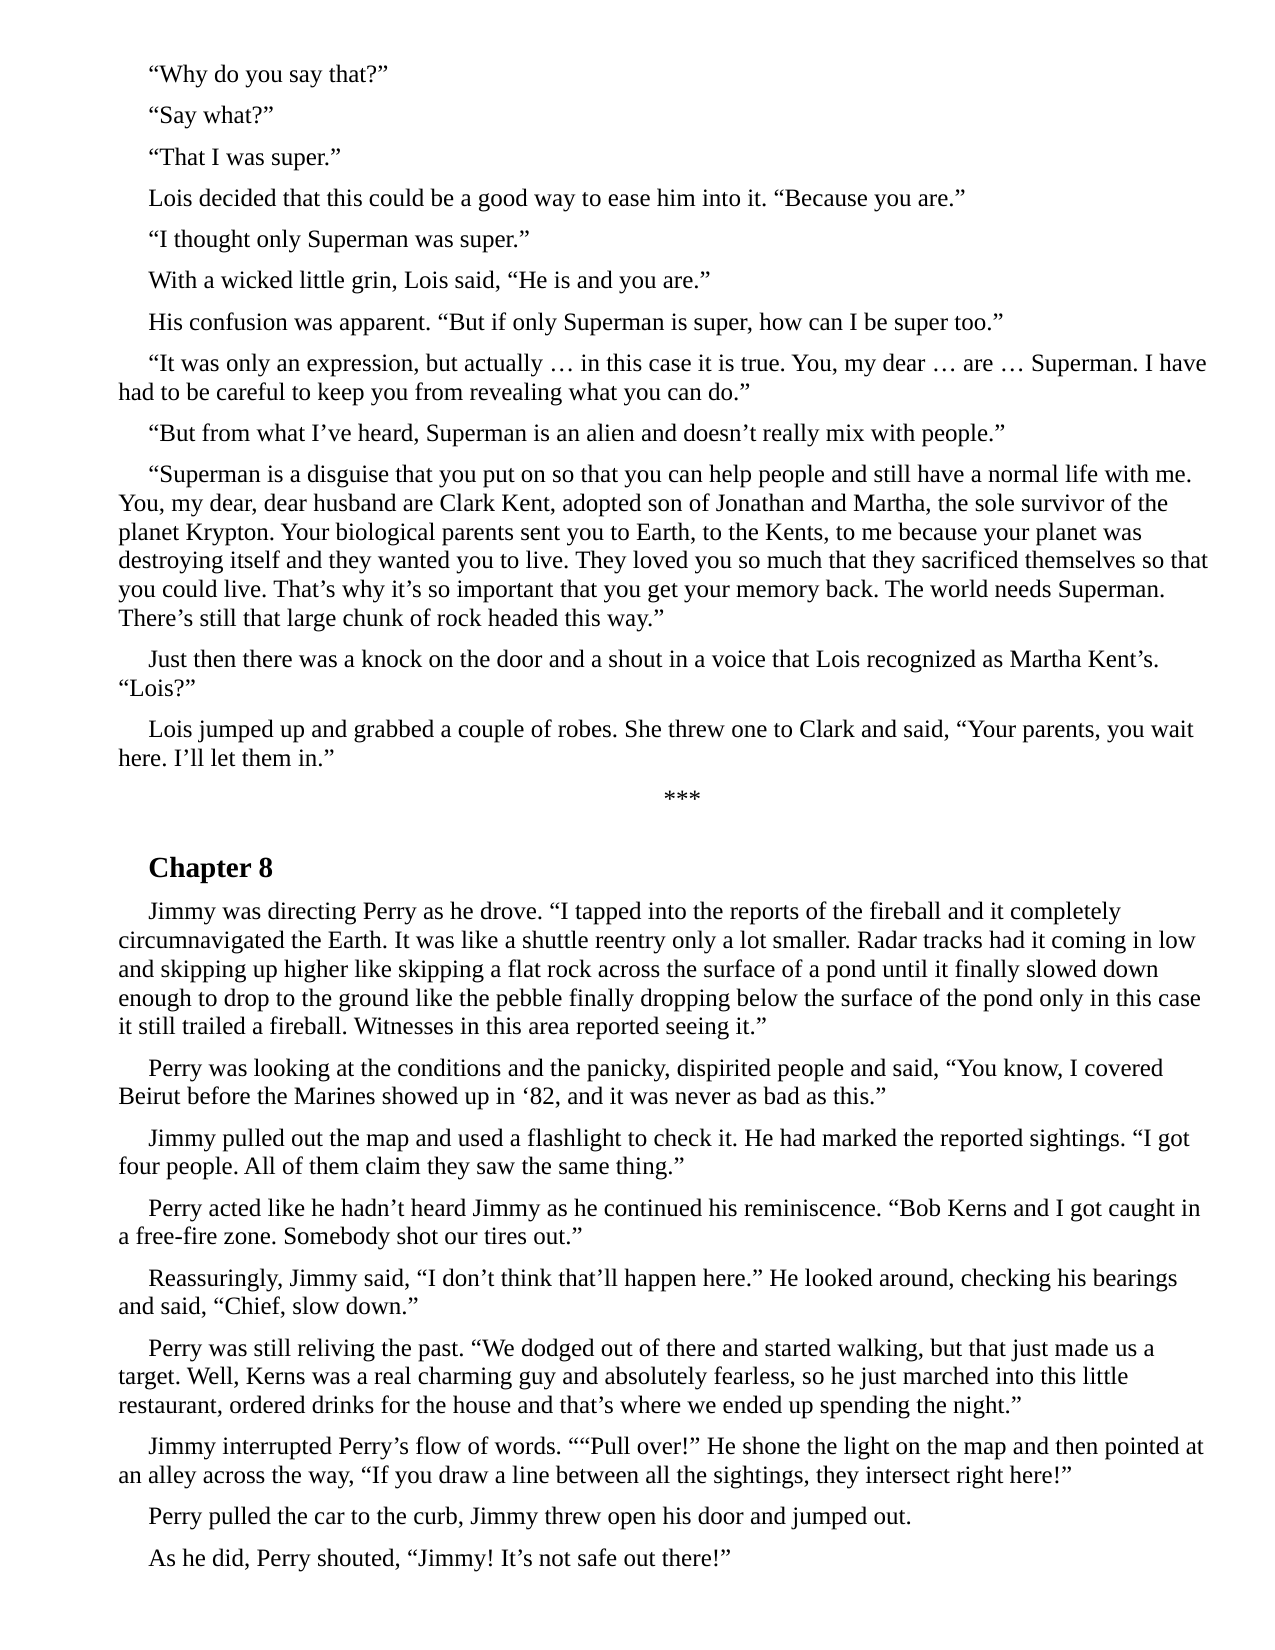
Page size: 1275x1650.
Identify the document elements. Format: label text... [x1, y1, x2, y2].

text Just then there was a knock on the door and a shout in a voice that Lois recognized as Martha Kent’s. “Lois?” [118, 644, 1216, 702]
text Lois decided that this could be a good way to ease him into it. “Because you are.” [118, 183, 1216, 212]
text As he did, Perry shouted, “Jimmy! It’s not safe out there!” [118, 1543, 1216, 1571]
text Perry acted like he hadn’t heard Jimmy as he continued his reminiscence. “Bob Kerns and I got caught in a free-fire zone. Somebody shot our tires out.” [118, 1193, 1216, 1250]
text Jimmy interrupted Perry’s flow of words. ““Pull over!” He shone the light on the map and then pointed at an alley across the way, “If you draw a line between all the sightings, they intersect right here!” [118, 1431, 1216, 1489]
text Perry was looking at the conditions and the panicky, dispirited people and said, “You know, I covered Beirut before the Marines showed up in ‘82, and it was never as bad as this.” [118, 1053, 1216, 1110]
text “But from what I’ve heard, Superman is an alien and doesn’t really mix with people.” [118, 418, 1216, 447]
text “That I was super.” [118, 142, 1216, 170]
text Lois jumped up and grabbed a couple of robes. She threw one to Clark and said, “Your parents, you wait here. I’ll let them in.” [118, 714, 1216, 772]
subtitle Chapter 8 [118, 850, 1216, 884]
text “Superman is a disguise that you put on so that you can help people and still have a normal life with me. You, my dear, dear husband are Clark Kent, adopted son of Jonathan and Martha, the sole survivor of the planet Krypton. Your biological parents sent you to Earth, to the Kents, to me because your planet was destroying itself and they wanted you to live. They loved you so much that they sacrificed themselves so that you could live. That’s why it’s so important that you get your memory back. The world needs Superman. There’s still that large chunk of rock headed this way.” [118, 459, 1216, 632]
text “I thought only Superman was super.” [118, 224, 1216, 253]
text Perry was still reliving the past. “We dodged out of there and started walking, but that just made us a target. Well, Kerns was a real charming guy and absolutely fearless, so he just marched into this little restaurant, ordered drinks for the house and that’s where we ended up spending the night.” [118, 1333, 1216, 1419]
text *** [118, 784, 1216, 813]
text “Say what?” [118, 100, 1216, 129]
text Reassuringly, Jimmy said, “I don’t think that’ll happen here.” He looked around, checking his bearings and said, “Chief, slow down.” [118, 1263, 1216, 1320]
text “It was only an expression, but actually … in this case it is true. You, my dear … are … Superman. I have had to be careful to keep you from revealing what you can do.” [118, 348, 1216, 405]
text His confusion was apparent. “But if only Superman is super, how can I be super too.” [118, 307, 1216, 335]
text Jimmy pulled out the map and used a flashlight to check it. He had marked the reported sightings. “I got four people. All of them claim they saw the same thing.” [118, 1123, 1216, 1180]
text Perry pulled the car to the curb, Jimmy threw open his door and jumped out. [118, 1501, 1216, 1530]
text “Why do you say that?” [118, 59, 1216, 88]
text With a wicked little grin, Lois said, “He is and you are.” [118, 265, 1216, 294]
text Jimmy was directing Perry as he drove. “I tapped into the reports of the fireball and it completely circumnavigated the Earth. It was like a shuttle reentry only a lot smaller. Radar tracks had it coming in low and skipping up higher like skipping a flat rock across the surface of a pond until it finally slowed down enough to drop to the ground like the pebble finally dropping below the surface of the pond only in this case it still trailed a fireball. Witnesses in this area reported seeing it.” [118, 896, 1216, 1040]
